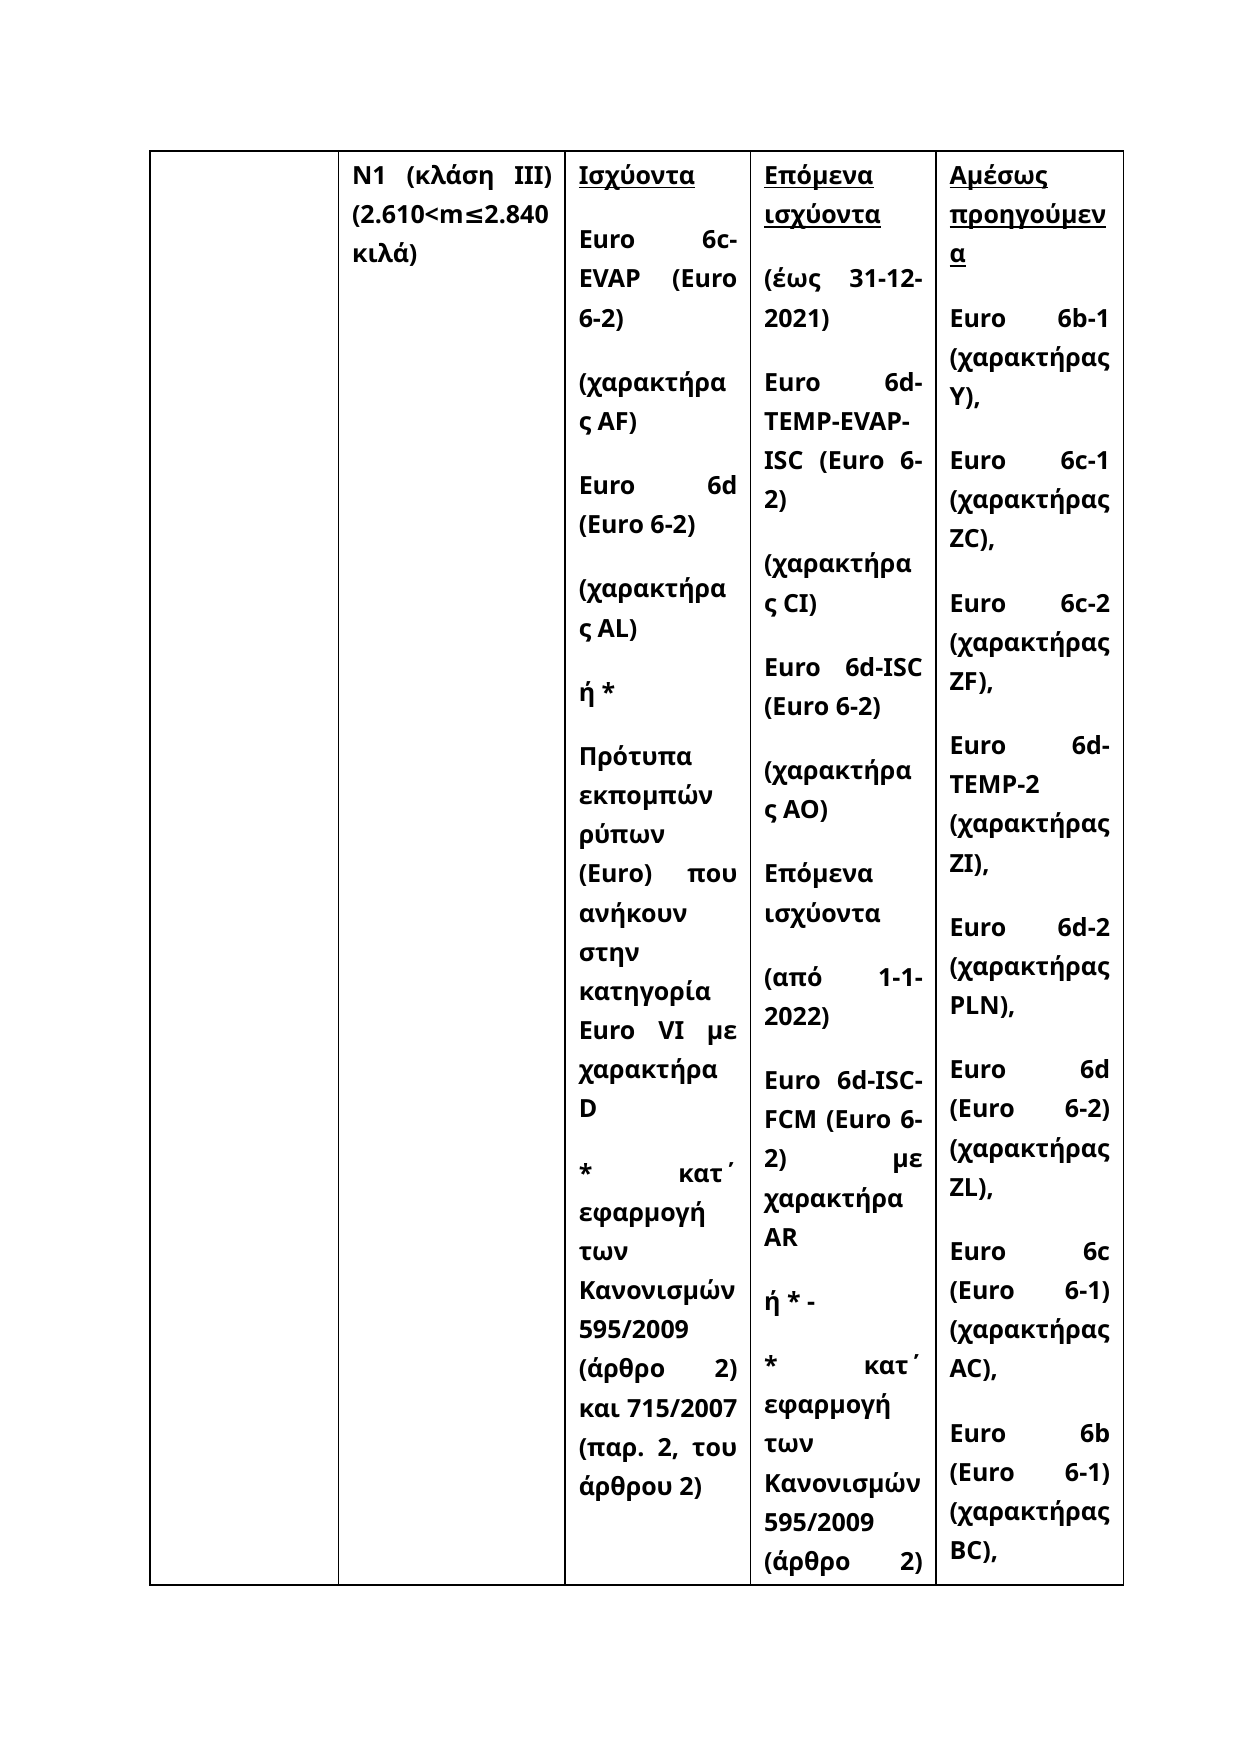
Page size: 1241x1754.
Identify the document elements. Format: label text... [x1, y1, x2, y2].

table_cell Ισχύοντα Euro 6c-EVAP (Euro 6-2) (χαρακτήρας AF) Euro 6d (Euro 6-2) (χαρακτήρας AL) ή * Πρότυπα εκπομπών ρύπων (Euro) που ανήκουν στην κατηγορία Euro VI με χαρακτήρα D * κατ΄ εφαρμογή των Κανονισμών 595/2009 (άρθρο 2) και 715/2007 (παρ. 2, του άρθρου 2) [566, 152, 750, 1584]
table_cell [151, 152, 338, 1584]
table_cell Αμέσως προηγούμενα Euro 6b-1 (χαρακτήρας Υ), Euro 6c-1 (χαρακτήρας ZC), Euro 6c-2 (χαρακτήρας ZF), Euro 6d-TEMP-2 (χαρακτήρας ZI), Euro 6d-2 (χαρακτήρας PLN), Euro 6d (Euro 6-2) (χαρακτήρας ZL), Euro 6c (Euro 6-1) (χαρακτήρας AC), Euro 6b (Euro 6-1) (χαρακτήρας BC), [937, 152, 1123, 1584]
table_cell Ν1 (κλάση III) (2.610<m≤2.840 κιλά) [339, 152, 564, 1584]
table_cell Επόμενα ισχύοντα (έως 31-12-2021) Euro 6d-TEMP-EVAP-ISC (Euro 6-2) (χαρακτήρας CI) Euro 6d-ISC (Euro 6-2) (χαρακτήρας ΑΟ) Επόμενα ισχύοντα (από 1-1-2022) Euro 6d-ISC-FCM (Euro 6-2) με χαρακτήρα AR ή * - * κατ΄ εφαρμογή των Κανονισμών 595/2009 (άρθρο 2) [751, 152, 935, 1584]
